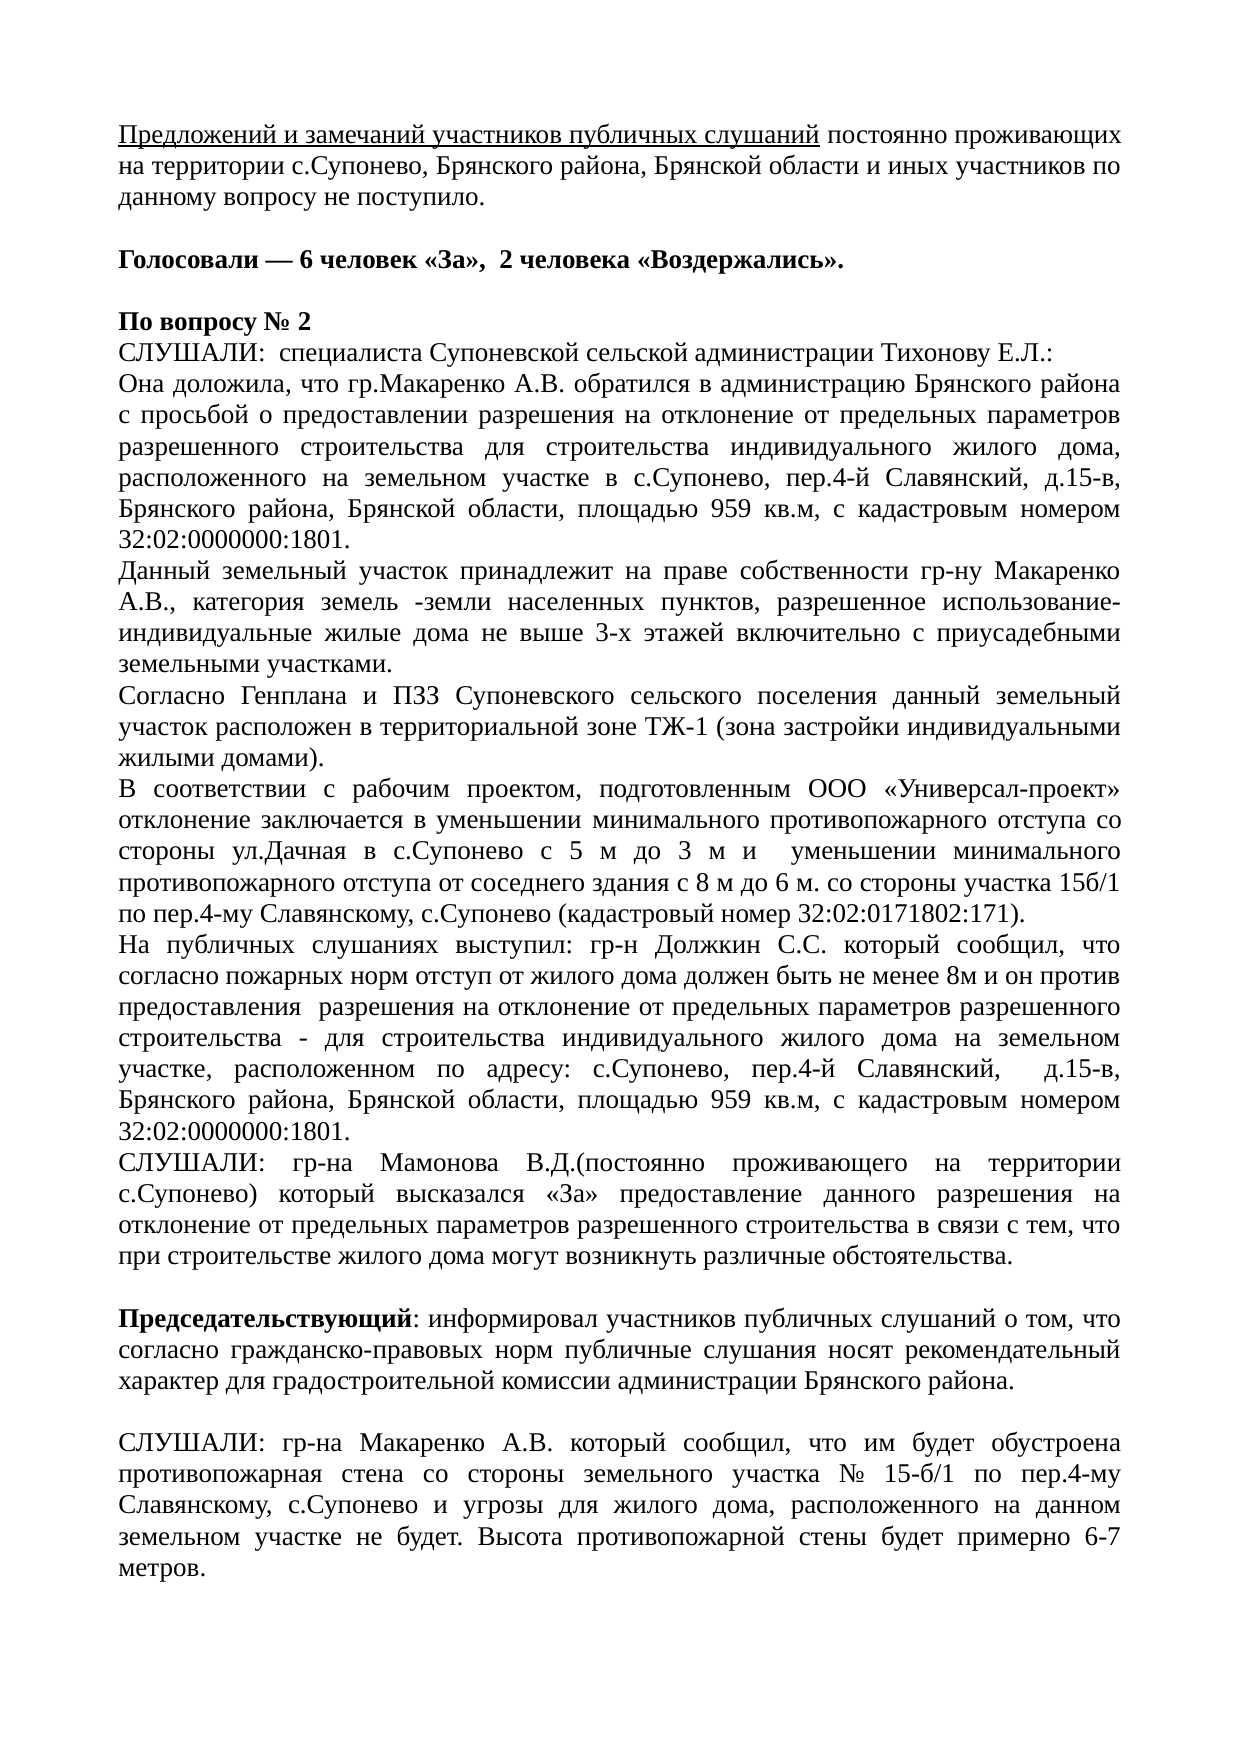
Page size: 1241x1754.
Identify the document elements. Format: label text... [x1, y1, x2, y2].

text Она доложила, что гр.Макаренко А.В. обратился в администрацию Брянского района с просьбой о предоставлении разрешения на отклонение от предельных параметров разрешенного строительства для строительства индивидуального жилого дома, расположенного на земельном участке в с.Супонево, пер.4-й Славянский, д.15-в, Брянского района, Брянской области, площадью 959 кв.м, с кадастровым номером 32:02:0000000:1801. [118, 367, 1122, 554]
text На публичных слушаниях выступил: гр-н Должкин С.С. который сообщил, что согласно пожарных норм отступ от жилого дома должен быть не менее 8м и он против предоставления разрешения на отклонение от предельных параметров разрешенного строительства - для строительства индивидуального жилого дома на земельном участке, расположенном по адресу: с.Супонево, пер.4-й Славянский, д.15-в, Брянского района, Брянской области, площадью 959 кв.м, с кадастровым номером 32:02:0000000:1801. [118, 928, 1122, 1146]
text Предложений и замечаний участников публичных слушаний постоянно проживающих на территории с.Супонево, Брянского района, Брянской области и иных участников по данному вопросу не поступило. [118, 118, 1122, 212]
text СЛУШАЛИ: гр-на Макаренко А.В. который сообщил, что им будет обустроена противопожарная стена со стороны земельного участка № 15-б/1 по пер.4-му Славянскому, с.Супонево и угрозы для жилого дома, расположенного на данном земельном участке не будет. Высота противопожарной стены будет примерно 6-7 метров. [118, 1426, 1122, 1582]
text По вопросу № 2 [118, 305, 1122, 336]
text Председательствующий: информировал участников публичных слушаний о том, что согласно гражданско-правовых норм публичные слушания носят рекомендательный характер для градостроительной комиссии администрации Брянского района. [118, 1302, 1122, 1395]
text СЛУШАЛИ: гр-на Мамонова В.Д.(постоянно проживающего на территории с.Супонево) который высказался «За» предоставление данного разрешения на отклонение от предельных параметров разрешенного строительства в связи с тем, что при строительстве жилого дома могут возникнуть различные обстоятельства. [118, 1146, 1122, 1271]
text Согласно Генплана и ПЗЗ Супоневского сельского поселения данный земельный участок расположен в территориальной зоне ТЖ-1 (зона застройки индивидуальными жилыми домами). [118, 679, 1122, 772]
text Данный земельный участок принадлежит на праве собственности гр-ну Макаренко А.В., категория земель -земли населенных пунктов, разрешенное использование- индивидуальные жилые дома не выше 3-х этажей включительно с приусадебными земельными участками. [118, 554, 1122, 679]
text В соответствии с рабочим проектом, подготовленным ООО «Универсал-проект» отклонение заключается в уменьшении минимального противопожарного отступа со стороны ул.Дачная в с.Супонево с 5 м до 3 м и уменьшении минимального противопожарного отступа от соседнего здания с 8 м до 6 м. со стороны участка 15б/1 по пер.4-му Славянскому, с.Супонево (кадастровый номер 32:02:0171802:171). [118, 772, 1122, 928]
text СЛУШАЛИ: специалиста Супоневской сельской администрации Тихонову Е.Л.: [118, 336, 1122, 367]
text Голосовали — 6 человек «За», 2 человека «Воздержались». [118, 243, 1122, 274]
